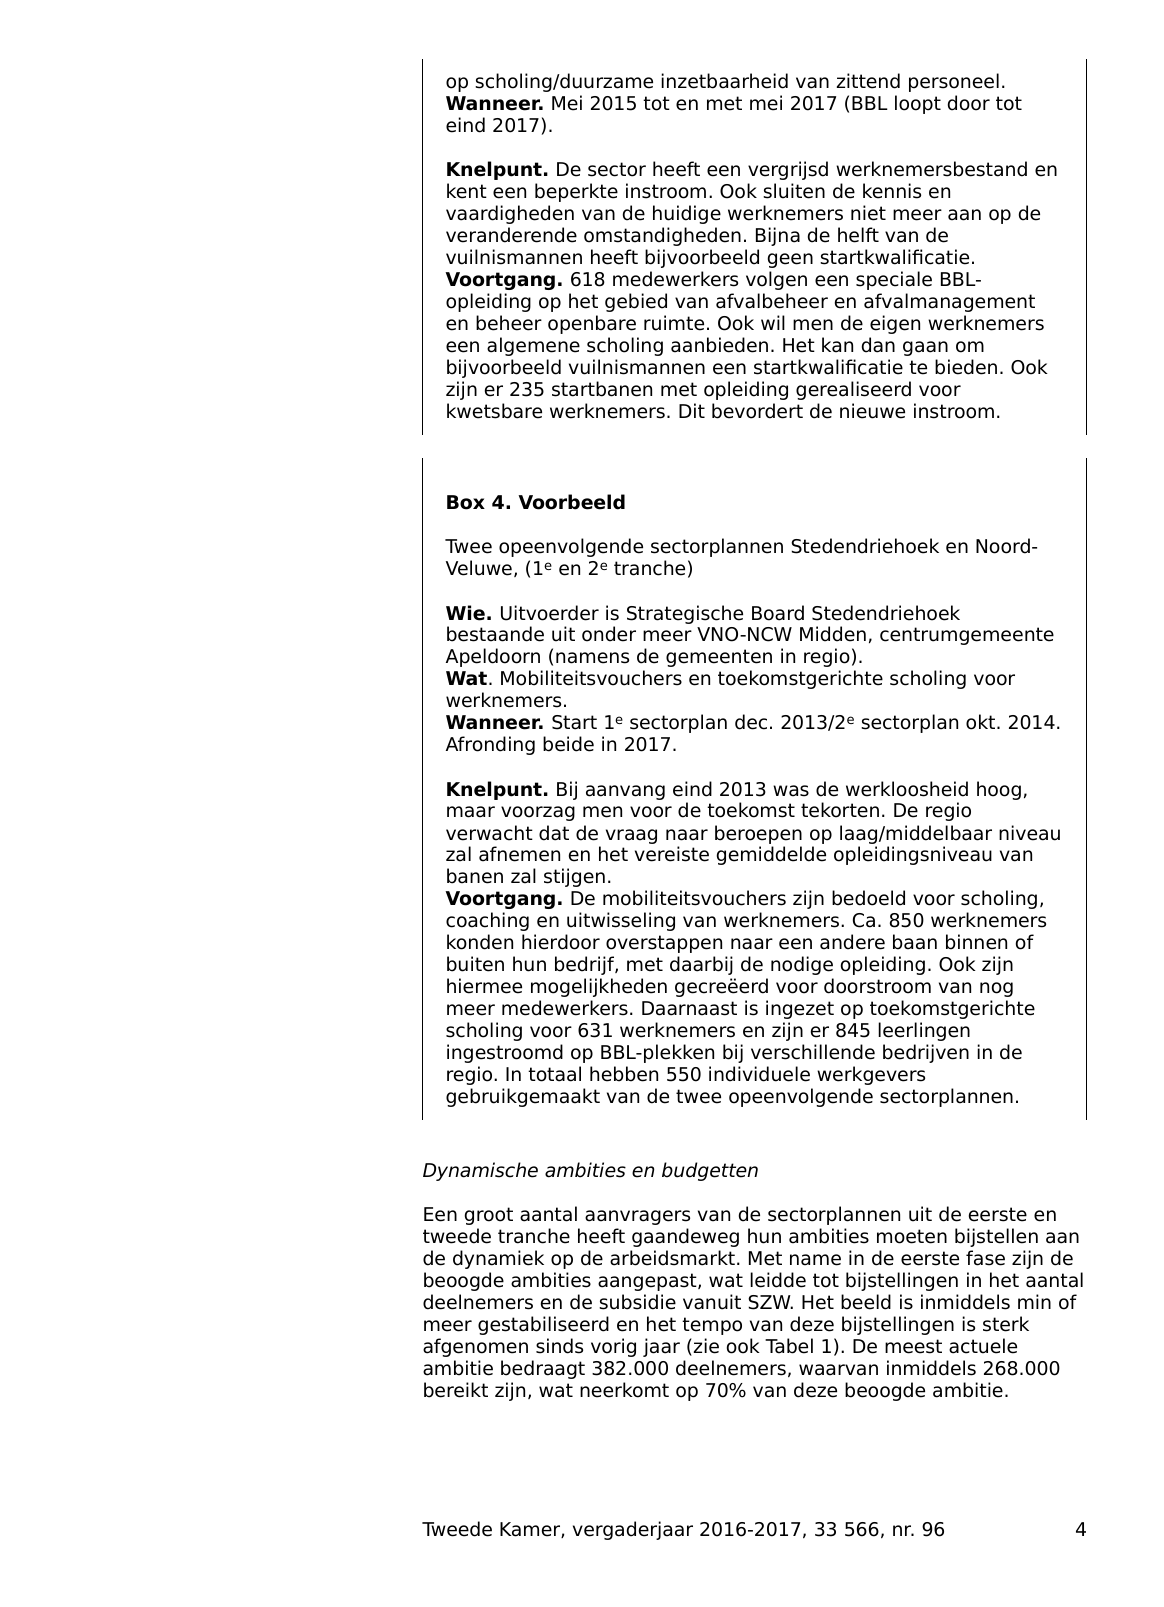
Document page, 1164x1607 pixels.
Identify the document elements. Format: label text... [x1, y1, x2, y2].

text Een groot aantal aanvragers van de sectorplannen uit de eerste en tweede tranche heeft gaandeweg hun ambities moeten bijstellen aan de dynamiek op de arbeidsmarkt. Met name in de eerste fase zijn de beoogde ambities aangepast, wat leidde tot bijstellingen in het aantal deelnemers en de subsidie vanuit SZW. Het beeld is inmiddels min of meer gestabiliseerd en het tempo van deze bijstellingen is sterk afgenomen sinds vorig jaar (zie ook Tabel 1). De meest actuele ambitie bedraagt 382.000 deelnemers, waarvan inmiddels 268.000 bereikt zijn, wat neerkomt op 70% van deze beoogde ambitie. [422, 1204, 1087, 1402]
table_header op scholing/duurzame inzetbaarheid van zittend personeel. Wanneer. Mei 2015 tot en met mei 2017 (BBL loopt door tot eind 2017). Knelpunt. De sector heeft een vergrijsd werknemersbestand en kent een beperkte instroom. Ook sluiten de kennis en vaardigheden van de huidige werknemers niet meer aan op de veranderende omstandigheden. Bijna de helft van de vuilnismannen heeft bijvoorbeeld geen startkwalificatie. Voortgang. 618 medewerkers volgen een speciale BBL-opleiding op het gebied van afvalbeheer en afvalmanagement en beheer openbare ruimte. Ook wil men de eigen werknemers een algemene scholing aanbieden. Het kan dan gaan om bijvoorbeeld vuilnismannen een startkwalificatie te bieden. Ook zijn er 235 startbanen met opleiding gerealiseerd voor kwetsbare werknemers. Dit bevordert de nieuwe instroom. [423, 59, 1086, 434]
subtitle Dynamische ambities en budgetten [422, 1160, 1087, 1182]
table_header Box 4. Voorbeeld Twee opeenvolgende sectorplannen Stedendriehoek en Noord-Veluwe, (1e en 2e tranche) Wie. Uitvoerder is Strategische Board Stedendriehoek bestaande uit onder meer VNO-NCW Midden, centrumgemeente Apeldoorn (namens de gemeenten in regio). Wat. Mobiliteitsvouchers en toekomstgerichte scholing voor werknemers. Wanneer. Start 1e sectorplan dec. 2013/2e sectorplan okt. 2014. Afronding beide in 2017. Knelpunt. Bij aanvang eind 2013 was de werkloosheid hoog, maar voorzag men voor de toekomst tekorten. De regio verwacht dat de vraag naar beroepen op laag/middelbaar niveau zal afnemen en het vereiste gemiddelde opleidingsniveau van banen zal stijgen. Voortgang. De mobiliteitsvouchers zijn bedoeld voor scholing, coaching en uitwisseling van werknemers. Ca. 850 werknemers konden hierdoor overstappen naar een andere baan binnen of buiten hun bedrijf, met daarbij de nodige opleiding. Ook zijn hiermee mogelijkheden gecreëerd voor doorstroom van nog meer medewerkers. Daarnaast is ingezet op toekomstgerichte scholing voor 631 werknemers en zijn er 845 leerlingen ingestroomd op BBL-plekken bij verschillende bedrijven in de regio. In totaal hebben 550 individuele werkgevers gebruikgemaakt van de twee opeenvolgende sectorplannen. [423, 458, 1086, 1120]
